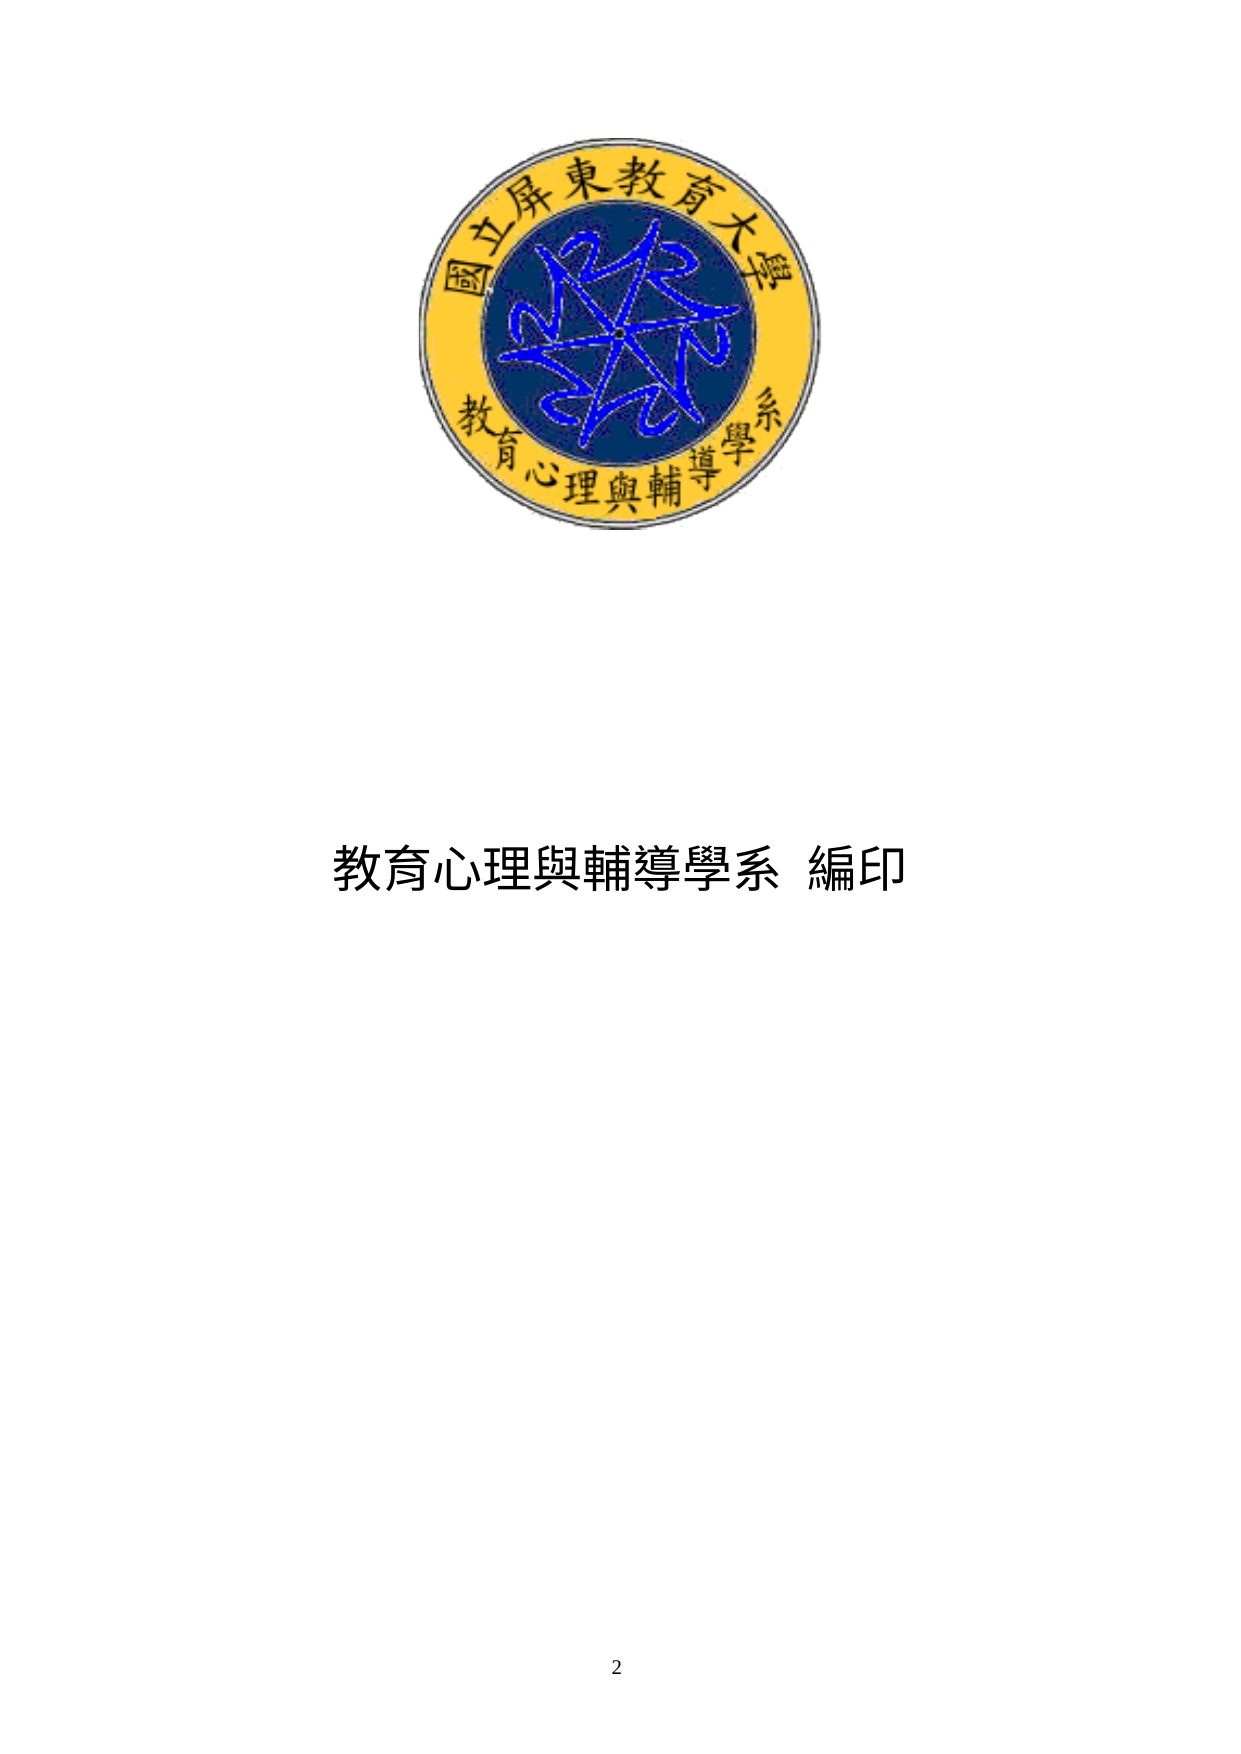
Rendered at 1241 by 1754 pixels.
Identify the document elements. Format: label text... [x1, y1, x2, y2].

text 教育心理與輔導學系 編印 [148, 793, 1092, 918]
